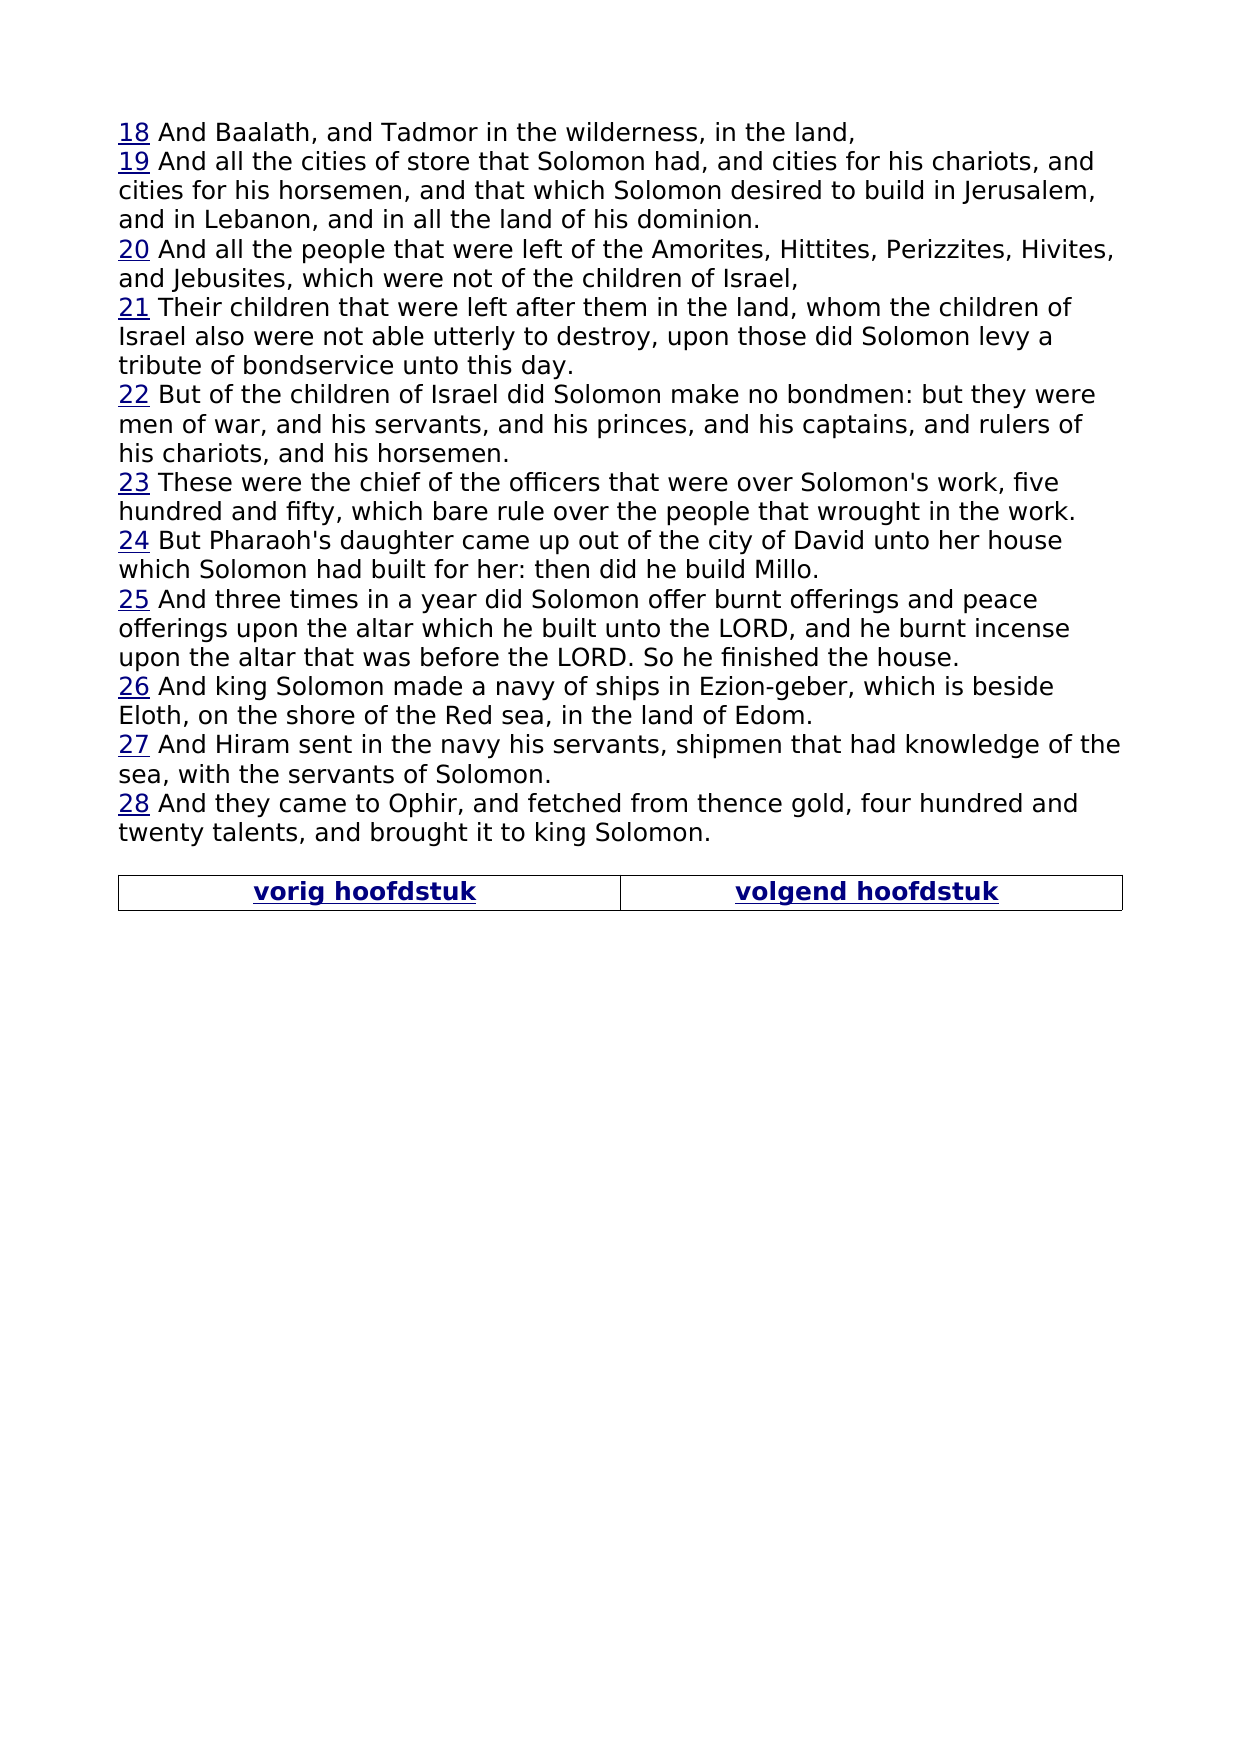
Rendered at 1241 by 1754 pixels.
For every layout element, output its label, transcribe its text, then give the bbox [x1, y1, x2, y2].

text 18 And Baalath, and Tadmor in the wilderness, in the land, 19 And all the cities of store that Solomon had, and cities for his chariots, and cities for his horsemen, and that which Solomon desired to build in Jerusalem, and in Lebanon, and in all the land of his dominion. 20 And all the people that were left of the Amorites, Hittites, Perizzites, Hivites, and Jebusites, which were not of the children of Israel, 21 Their children that were left after them in the land, whom the children of Israel also were not able utterly to destroy, upon those did Solomon levy a tribute of bondservice unto this day. 22 But of the children of Israel did Solomon make no bondmen: but they were men of war, and his servants, and his princes, and his captains, and rulers of his chariots, and his horsemen. 23 These were the chief of the officers that were over Solomon's work, five hundred and fifty, which bare rule over the people that wrought in the work. 24 But Pharaoh's daughter came up out of the city of David unto her house which Solomon had built for her: then did he build Millo. 25 And three times in a year did Solomon offer burnt offerings and peace offerings upon the altar which he built unto the LORD, and he burnt incense upon the altar that was before the LORD. So he finished the house. 26 And king Solomon made a navy of ships in Ezion-geber, which is beside Eloth, on the shore of the Red sea, in the land of Edom. 27 And Hiram sent in the navy his servants, shipmen that had knowledge of the sea, with the servants of Solomon. 28 And they came to Ophir, and fetched from thence gold, four hundred and twenty talents, and brought it to king Solomon. [118, 118, 1122, 847]
table_header volgend hoofdstuk [621, 876, 1122, 910]
table_header vorig hoofdstuk [119, 876, 620, 910]
